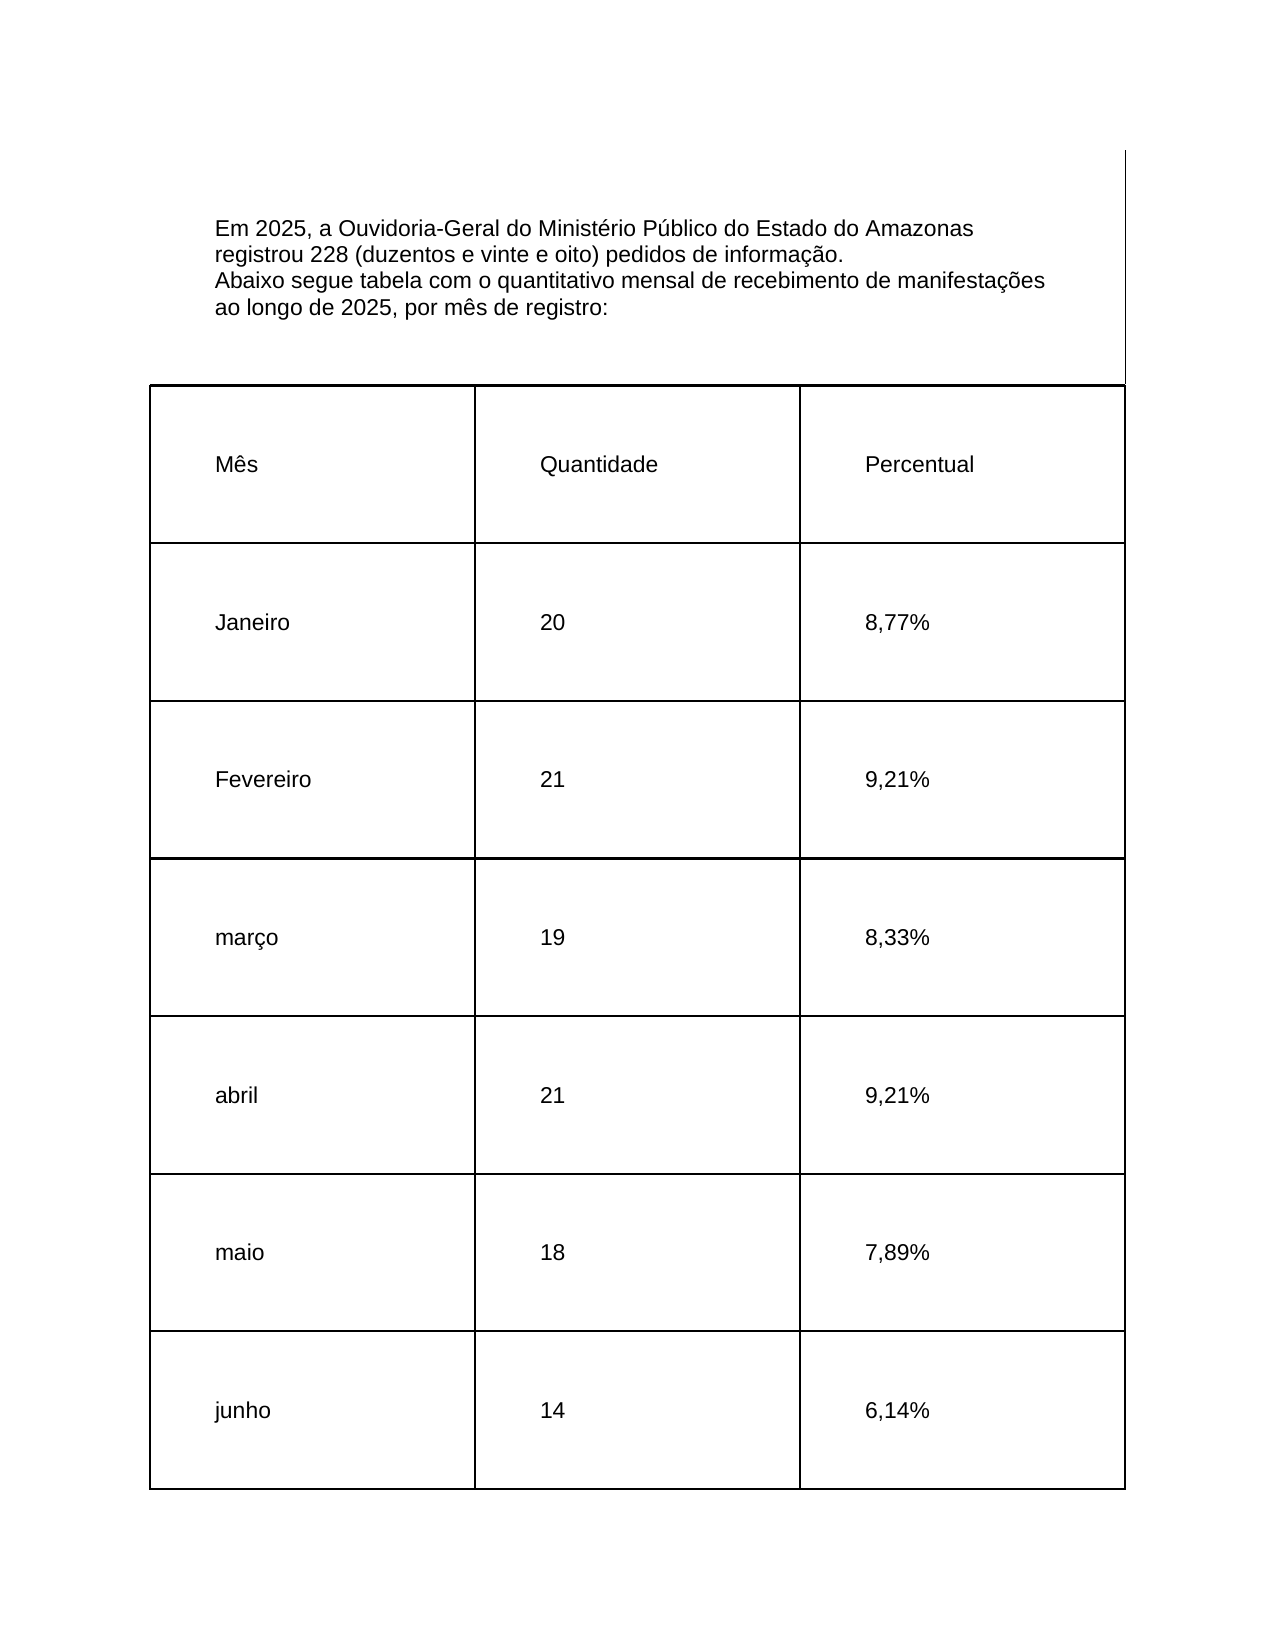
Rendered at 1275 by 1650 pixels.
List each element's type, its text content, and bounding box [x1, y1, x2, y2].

table_header Mês [151, 387, 474, 542]
table_cell 7,89% [801, 1175, 1124, 1330]
table_cell 21 [476, 1017, 799, 1173]
table_cell 18 [476, 1175, 799, 1330]
table_cell 9,21% [801, 702, 1124, 857]
table_header Quantidade [476, 387, 799, 542]
table_cell 21 [476, 702, 799, 857]
table_cell Fevereiro [151, 702, 474, 857]
table_cell 8,77% [801, 544, 1124, 700]
table_cell maio [151, 1175, 474, 1330]
table_header Percentual [801, 387, 1124, 542]
table_cell Janeiro [151, 544, 474, 700]
text Em 2025, a Ouvidoria-Geral do Ministério Público do Estado do Amazonas registrou 228 (duzentos e vinte e oito) pedidos de informação. [150, 150, 1125, 267]
text Abaixo segue tabela com o quantitativo mensal de recebimento de manifestações ao longo de 2025, por mês de registro: [150, 267, 1125, 384]
table_cell 6,14% [801, 1332, 1124, 1488]
table_cell 20 [476, 544, 799, 700]
table_cell abril [151, 1017, 474, 1173]
table_cell 8,33% [801, 860, 1124, 1015]
table_cell junho [151, 1332, 474, 1488]
table_cell 14 [476, 1332, 799, 1488]
table_cell 19 [476, 860, 799, 1015]
table_cell 9,21% [801, 1017, 1124, 1173]
table_cell março [151, 860, 474, 1015]
